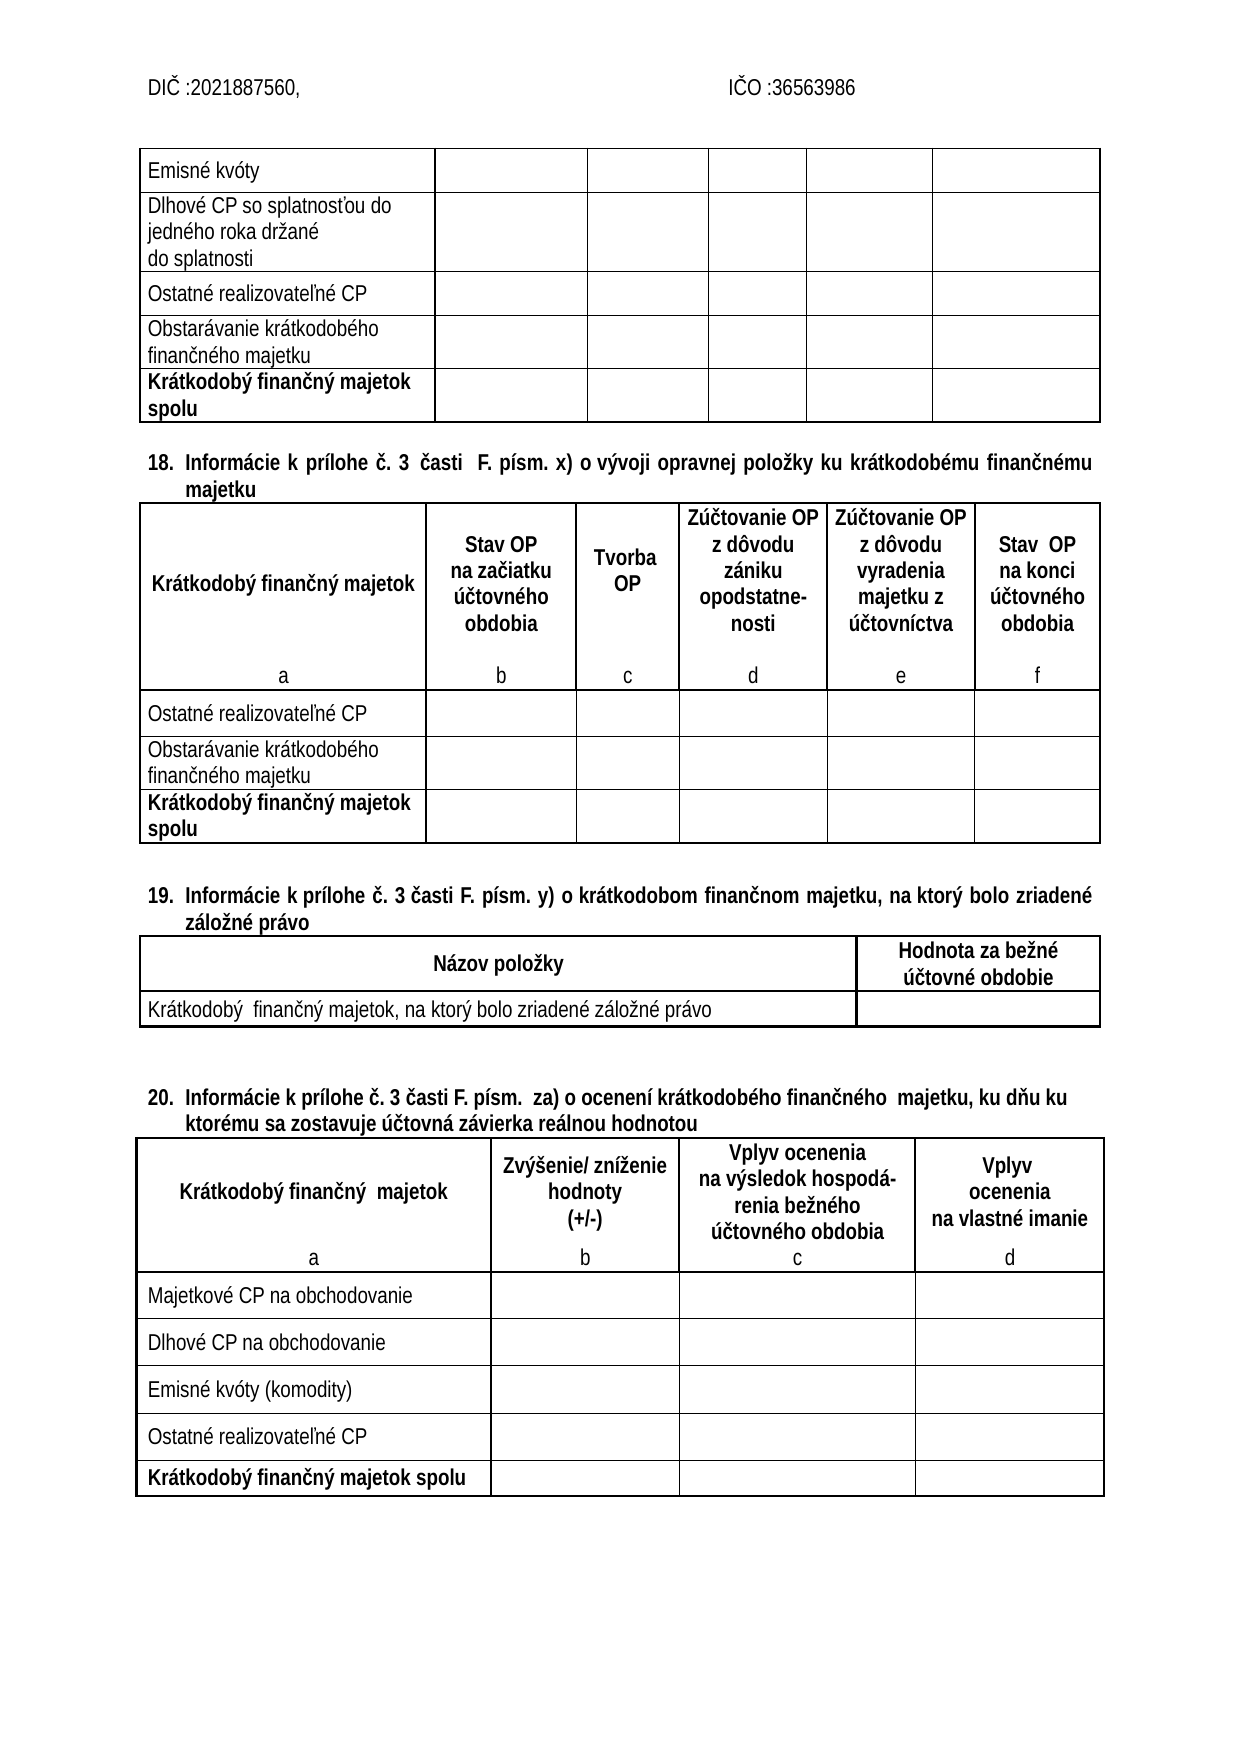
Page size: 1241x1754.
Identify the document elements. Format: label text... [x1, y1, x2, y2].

table_header Stav OP na začiatku účtovného obdobia [427, 504, 575, 662]
table_cell [680, 1461, 915, 1495]
table_cell [807, 149, 932, 192]
table_cell [933, 369, 1099, 421]
table_cell [709, 193, 806, 271]
table_cell [828, 737, 974, 789]
table_cell d [680, 662, 826, 689]
table_cell [680, 1414, 915, 1460]
table_cell a [138, 1244, 490, 1271]
table_cell [933, 149, 1099, 192]
table_cell [828, 790, 974, 842]
table_cell [680, 790, 827, 842]
table_header Zúčtovanie OP z dôvodu zániku opodstatne-nosti [680, 504, 826, 662]
title Informácie k prílohe č. 3 časti F. písm. x) o vývoji opravnej položky ku krátkodobému finančnému majetku [148, 449, 1093, 502]
table_cell [807, 316, 932, 368]
table_cell f [976, 662, 1099, 689]
table_cell [588, 193, 708, 271]
table_cell [916, 1273, 1103, 1318]
table_cell [807, 369, 932, 421]
table_cell [709, 316, 806, 368]
table_cell [709, 149, 806, 192]
table_header Vplyv ocenenia na výsledok hospodá-renia bežného účtovného obdobia [680, 1139, 914, 1244]
table_cell [436, 316, 587, 368]
table_cell [916, 1319, 1103, 1365]
table_cell [577, 737, 679, 789]
table_cell [588, 369, 708, 421]
title Informácie k prílohe č. 3 časti F. písm. za) o ocenení krátkodobého finančného majetku, ku dňu ku ktorému sa zostavuje účtovná závierka reálnou hodnotou [148, 1084, 1093, 1137]
table_cell e [828, 662, 974, 689]
table_cell [680, 691, 827, 736]
table_cell [588, 149, 708, 192]
table_cell [680, 1319, 915, 1365]
table_cell b [492, 1244, 678, 1271]
table_cell Krátkodobý finančný majetok, na ktorý bolo zriadené záložné právo [141, 992, 855, 1025]
table_cell [807, 193, 932, 271]
table_cell [975, 737, 1099, 789]
table_cell d [916, 1244, 1103, 1271]
table_cell [933, 316, 1099, 368]
title Informácie k prílohe č. 3 časti F. písm. y) o krátkodobom finančnom majetku, na ktorý bolo zriadené záložné právo [148, 882, 1093, 935]
table_header Stav OP na konci účtovného obdobia [976, 504, 1099, 662]
table_cell [427, 790, 576, 842]
table_cell [916, 1414, 1103, 1460]
table_header Vplyv ocenenia na vlastné imanie [916, 1139, 1103, 1244]
table_cell [436, 272, 587, 315]
table_cell Ostatné realizovateľné CP [138, 1414, 490, 1460]
table_header Zúčtovanie OP z dôvodu vyradenia majetku z účtovníctva [828, 504, 974, 662]
table_cell [916, 1461, 1103, 1495]
table_header Názov položky [141, 937, 855, 990]
table_cell [492, 1414, 679, 1460]
table_cell [680, 1366, 915, 1412]
table_cell [588, 272, 708, 315]
table_cell [492, 1461, 679, 1495]
table_header Tvorba OP [577, 504, 678, 662]
table_cell [709, 272, 806, 315]
table_cell [492, 1273, 679, 1318]
table_cell [427, 691, 576, 736]
table_cell Obstarávanie krátkodobého finančného majetku [141, 737, 425, 789]
table_cell [807, 272, 932, 315]
table_cell Ostatné realizovateľné CP [141, 272, 434, 315]
table_cell [858, 992, 1099, 1025]
table_cell Emisné kvóty (komodity) [138, 1366, 490, 1412]
table_cell [933, 272, 1099, 315]
table_cell Krátkodobý finančný majetok spolu [138, 1461, 490, 1495]
table_cell [436, 149, 587, 192]
table_cell [492, 1319, 679, 1365]
table_cell [680, 737, 827, 789]
table_cell [828, 691, 974, 736]
table_header Krátkodobý finančný majetok [138, 1139, 490, 1244]
table_cell Dlhové CP so splatnosťou do jedného roka držané do splatnosti [141, 193, 434, 271]
table_cell [709, 369, 806, 421]
table_cell [492, 1366, 679, 1412]
table_cell [577, 691, 679, 736]
table_cell Emisné kvóty [141, 149, 434, 192]
table_cell Krátkodobý finančný majetok spolu [141, 790, 425, 842]
table_cell Dlhové CP na obchodovanie [138, 1319, 490, 1365]
table_cell [975, 691, 1099, 736]
table_cell [436, 193, 587, 271]
table_cell [975, 790, 1099, 842]
table_cell [933, 193, 1099, 271]
table_cell [916, 1366, 1103, 1412]
table_cell [577, 790, 679, 842]
table_cell c [680, 1244, 914, 1271]
table_cell a [141, 662, 425, 689]
table_cell Krátkodobý finančný majetok spolu [141, 369, 434, 421]
table_cell [680, 1273, 915, 1318]
table_cell b [427, 662, 575, 689]
table_header Krátkodobý finančný majetok [141, 504, 425, 662]
table_cell [436, 369, 587, 421]
table_cell c [577, 662, 678, 689]
table_cell Majetkové CP na obchodovanie [138, 1273, 490, 1318]
table_cell Ostatné realizovateľné CP [141, 691, 425, 736]
table_cell [588, 316, 708, 368]
table_header Zvýšenie/ zníženie hodnoty (+/-) [492, 1139, 678, 1244]
table_cell [427, 737, 576, 789]
table_header Hodnota za bežné účtovné obdobie [858, 937, 1099, 990]
table_cell Obstarávanie krátkodobého finančného majetku [141, 316, 434, 368]
